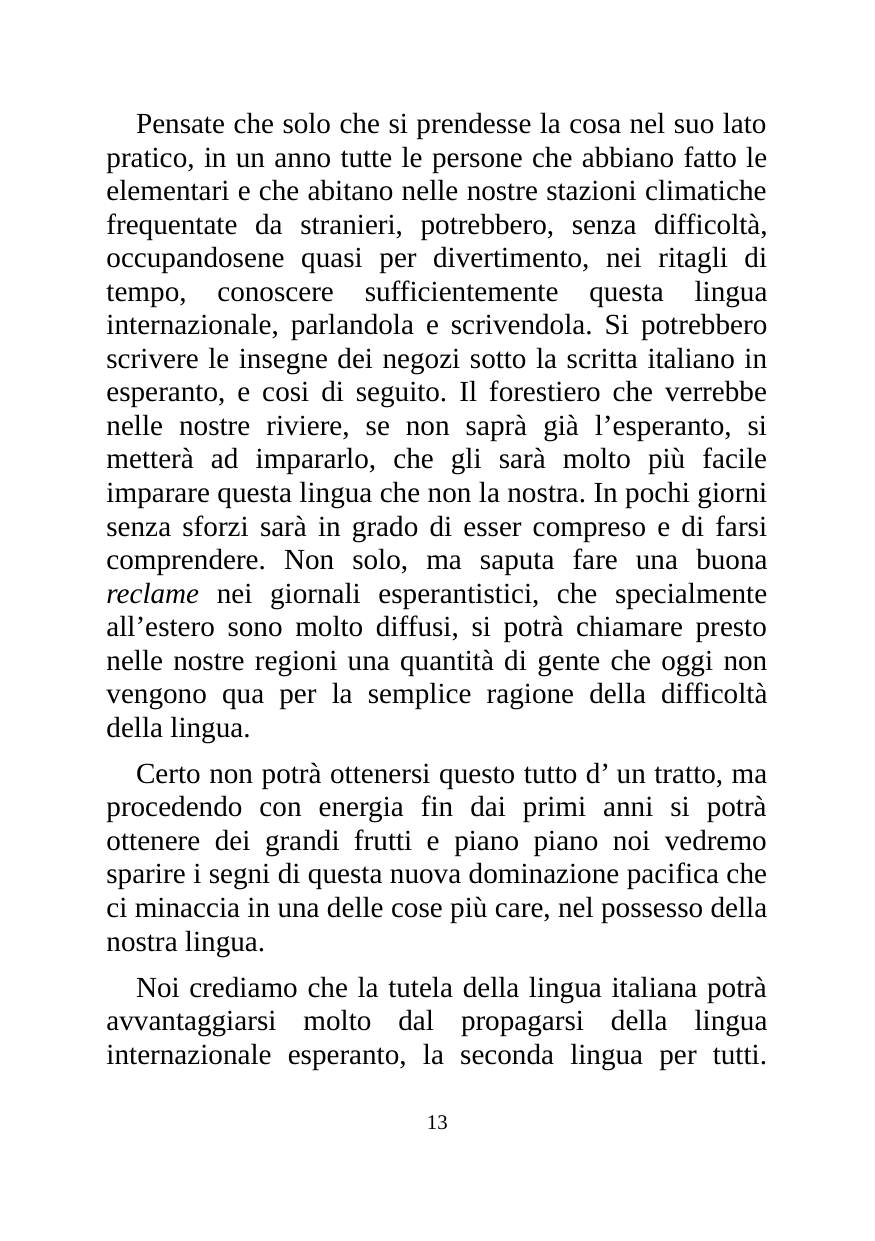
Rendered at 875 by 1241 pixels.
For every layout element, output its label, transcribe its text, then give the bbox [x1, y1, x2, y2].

text Certo non potrà ottenersi questo tutto d’ un tratto, ma procedendo con energia fin dai primi anni si potrà ottenere dei grandi frutti e piano piano noi vedremo sparire i segni di questa nuova dominazione pacifica che ci minaccia in una delle cose più care, nel possesso della nostra lingua. [106, 756, 768, 957]
text Noi crediamo che la tutela della lingua italiana potrà avvantaggiarsi molto dal propagarsi della lingua internazionale esperanto, la seconda lingua per tutti. [106, 970, 768, 1070]
text Pensate che solo che si prendesse la cosa nel suo lato pratico, in un anno tutte le persone che abbiano fatto le elementari e che abitano nelle nostre stazioni climatiche frequentate da stranieri, potrebbero, senza difficoltà, occupandosene quasi per divertimento, nei ritagli di tempo, conoscere sufficientemente questa lingua internazionale, parlandola e scrivendola. Si potrebbero scrivere le insegne dei negozi sotto la scritta italiano in esperanto, e cosi di seguito. Il forestiero che verrebbe nelle nostre riviere, se non saprà già l’esperanto, si metterà ad impararlo, che gli sarà molto più facile imparare questa lingua che non la nostra. In pochi giorni senza sforzi sarà in grado di esser compreso e di farsi comprendere. Non solo, ma saputa fare una buona reclame nei giornali esperantistici, che specialmente all’estero sono molto diffusi, si potrà chiamare presto nelle nostre regioni una quantità di gente che oggi non vengono qua per la semplice ragione della difficoltà della lingua. [106, 106, 768, 743]
